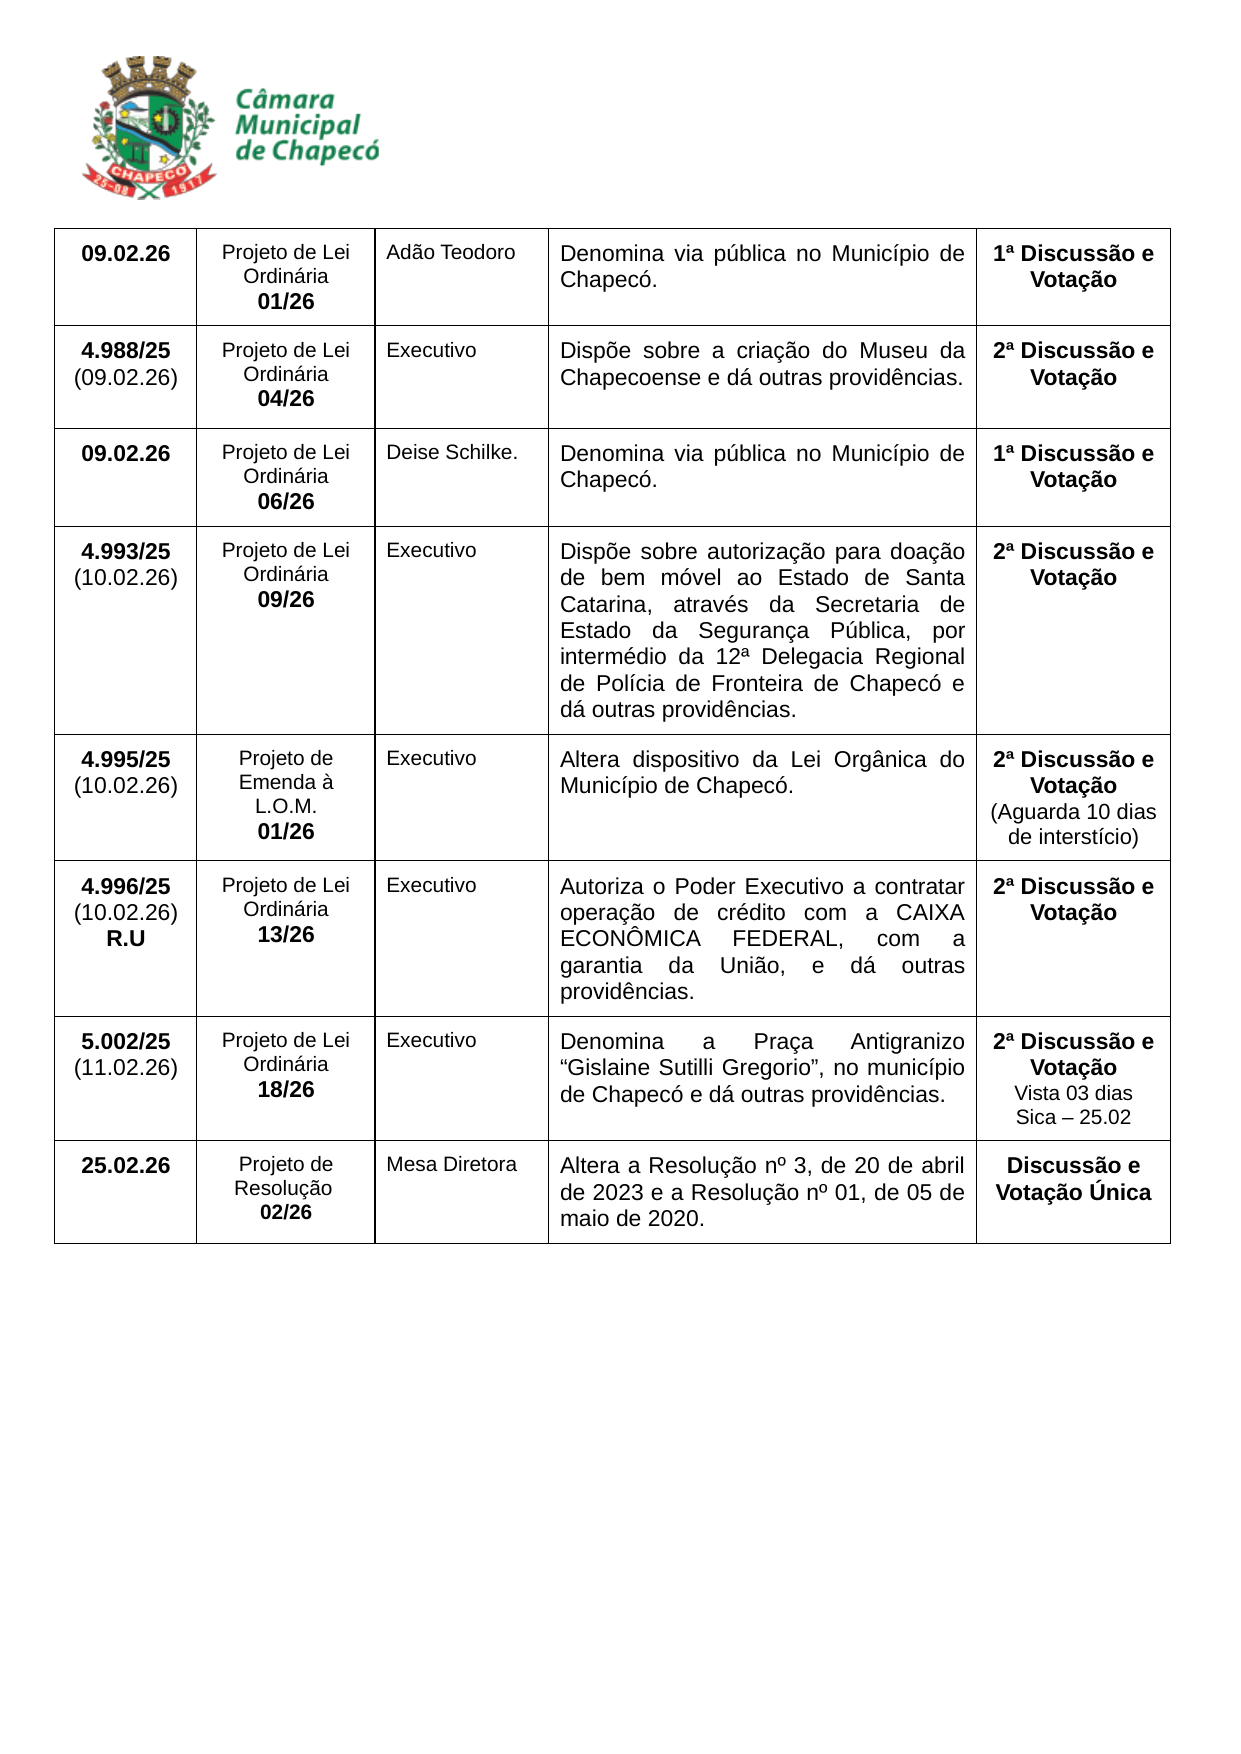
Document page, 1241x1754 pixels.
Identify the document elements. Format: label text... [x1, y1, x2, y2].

table_cell 4.988/25 (09.02.26) [55, 326, 196, 428]
table_cell Executivo [376, 735, 548, 860]
table_cell Executivo [376, 527, 548, 734]
table_cell 2ª Discussão e Votação (Aguarda 10 dias de interstício) [977, 735, 1170, 860]
table_cell Discussão e Votação Única [977, 1141, 1170, 1242]
table_cell Executivo [376, 861, 548, 1016]
table_cell Adão Teodoro [376, 229, 548, 325]
table_cell Projeto de Emenda à L.O.M. 01/26 [197, 735, 374, 860]
table_cell Mesa Diretora [376, 1141, 548, 1242]
picture [81, 56, 379, 200]
table_cell 2ª Discussão e Votação Vista 03 dias Sica – 25.02 [977, 1017, 1170, 1140]
table_cell 2ª Discussão e Votação [977, 527, 1170, 734]
table_cell Projeto de Lei Ordinária 18/26 [197, 1017, 374, 1140]
table_cell Dispõe sobre a criação do Museu da Chapecoense e dá outras providências. [549, 326, 976, 428]
table_cell Projeto de Lei Ordinária 09/26 [197, 527, 374, 734]
table_cell Dispõe sobre autorização para doação de bem móvel ao Estado de Santa Catarina, através da Secretaria de Estado da Segurança Pública, por intermédio da 12ª Delegacia Regional de Polícia de Fronteira de Chapecó e dá outras providências. [549, 527, 976, 734]
table_cell Altera a Resolução nº 3, de 20 de abril de 2023 e a Resolução nº 01, de 05 de maio de 2020. [549, 1141, 976, 1242]
table_cell 09.02.26 [55, 429, 196, 526]
table_cell Projeto de Lei Ordinária 01/26 [197, 229, 374, 325]
table_cell Executivo [376, 1017, 548, 1140]
table_cell 25.02.26 [55, 1141, 196, 1242]
table_cell Denomina a Praça Antigranizo “Gislaine Sutilli Gregorio”, no município de Chapecó e dá outras providências. [549, 1017, 976, 1140]
table_cell Denomina via pública no Município de Chapecó. [549, 429, 976, 526]
table_cell Denomina via pública no Município de Chapecó. [549, 229, 976, 325]
table_cell 4.996/25 (10.02.26) R.U [55, 861, 196, 1016]
table_cell 2ª Discussão e Votação [977, 861, 1170, 1016]
table_cell 09.02.26 [55, 229, 196, 325]
table_cell Deise Schilke. [376, 429, 548, 526]
table_cell 5.002/25 (11.02.26) [55, 1017, 196, 1140]
table_cell 4.993/25 (10.02.26) [55, 527, 196, 734]
table_cell Executivo [376, 326, 548, 428]
table_cell Projeto de Lei Ordinária 04/26 [197, 326, 374, 428]
table_cell Autoriza o Poder Executivo a contratar operação de crédito com a CAIXA ECONÔMICA FEDERAL, com a garantia da União, e dá outras providências. [549, 861, 976, 1016]
table_cell Altera dispositivo da Lei Orgânica do Município de Chapecó. [549, 735, 976, 860]
table_cell Projeto de Lei Ordinária 13/26 [197, 861, 374, 1016]
table_cell Projeto de Resolução 02/26 [197, 1141, 374, 1242]
table_cell 1ª Discussão e Votação [977, 429, 1170, 526]
table_cell Projeto de Lei Ordinária 06/26 [197, 429, 374, 526]
table_cell 4.995/25 (10.02.26) [55, 735, 196, 860]
table_cell 1ª Discussão e Votação [977, 229, 1170, 325]
table_cell 2ª Discussão e Votação [977, 326, 1170, 428]
